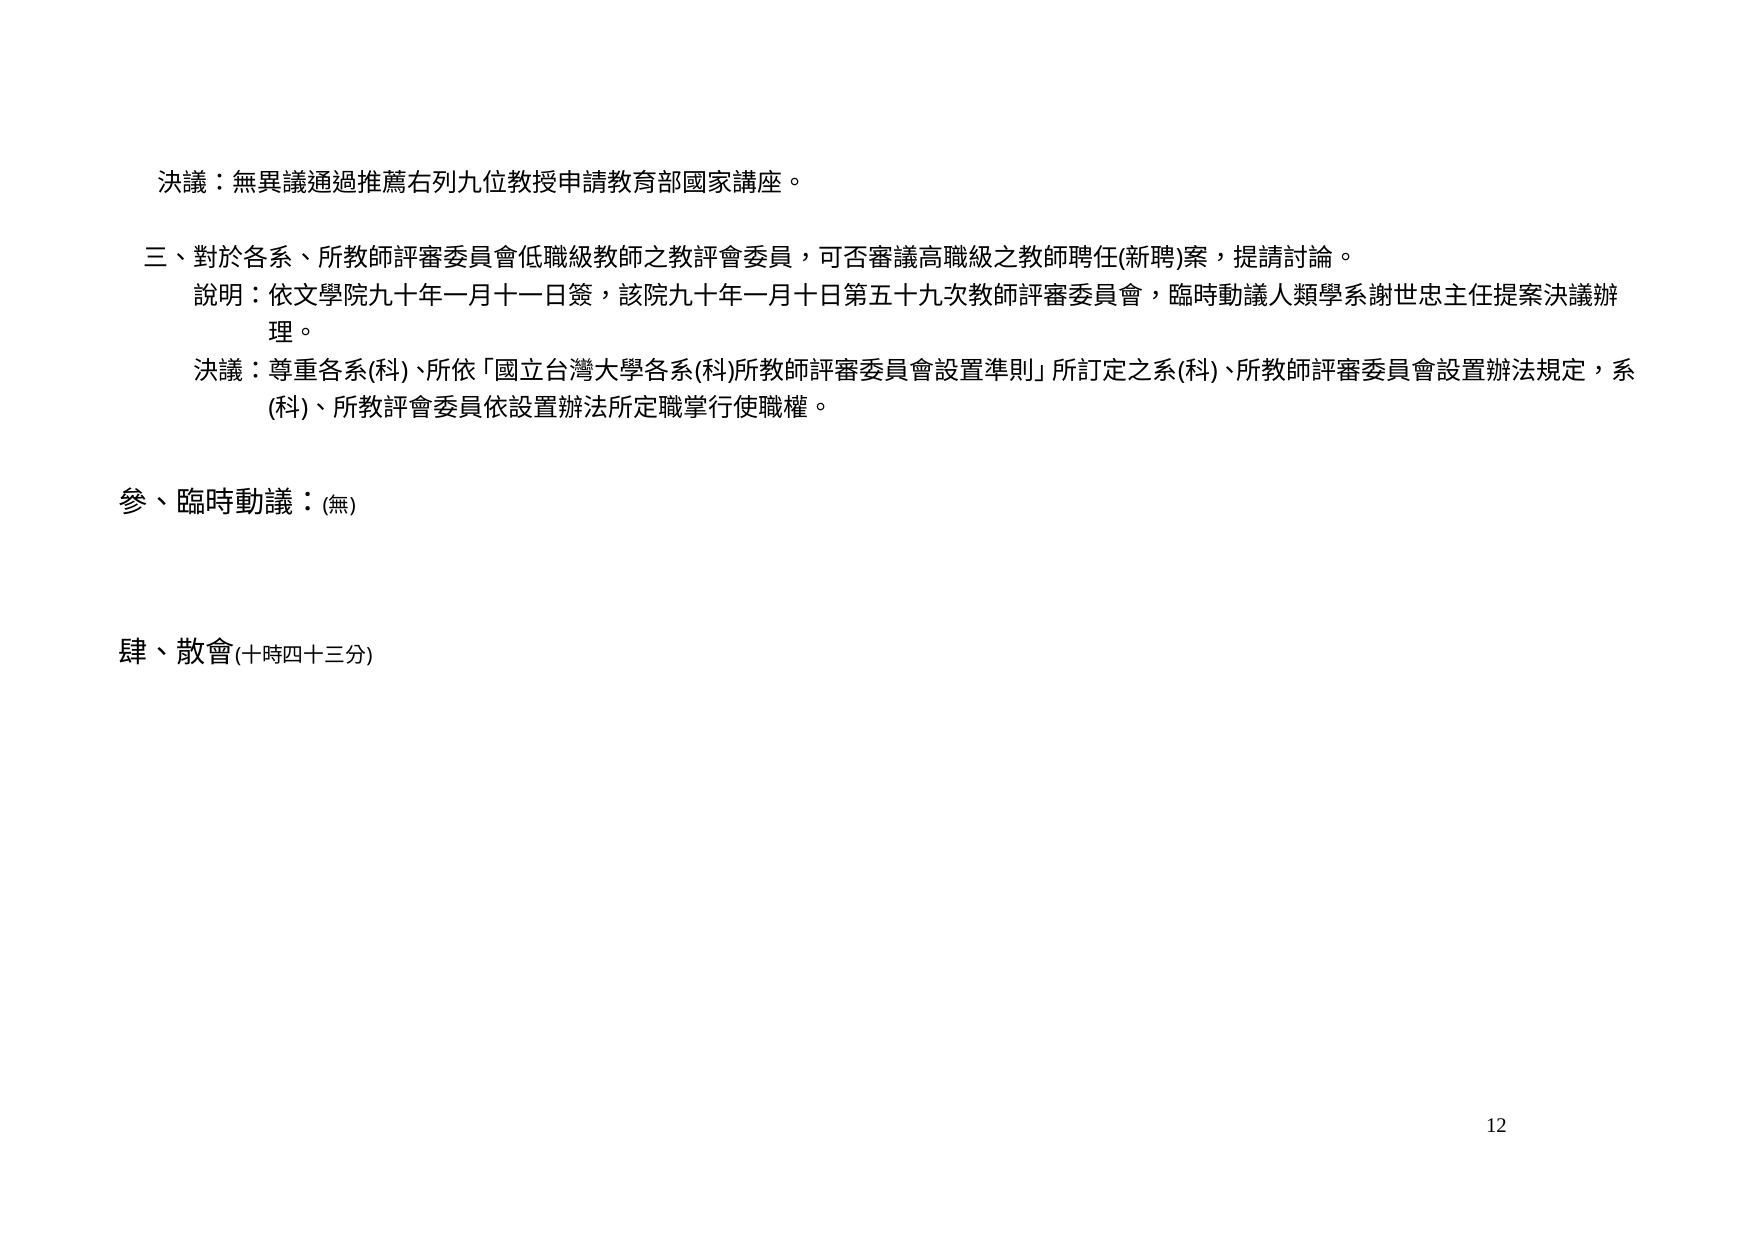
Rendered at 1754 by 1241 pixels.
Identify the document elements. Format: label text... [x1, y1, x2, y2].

text 決議：尊重各系(科)、所依「國立台灣大學各系(科)所教師評審委員會設置準則」所訂定之系(科)、所教師評審委員會設置辦法規定，系(科)、所教評會委員依設置辦法所定職掌行使職權。 [193, 349, 1636, 424]
text 三、對於各系、所教師評審委員會低職級教師之教評會委員，可否審議高職級之教師聘任(新聘)案，提請討論。 [118, 237, 1636, 274]
text 肆、散會(十時四十三分) [118, 612, 1636, 687]
text 說明：依文學院九十年一月十一日簽，該院九十年一月十日第五十九次教師評審委員會，臨時動議人類學系謝世忠主任提案決議辦理。 [193, 274, 1636, 349]
text 參、臨時動議：(無) [118, 462, 1636, 537]
text 決議：無異議通過推薦右列九位教授申請教育部國家講座。 [118, 162, 1636, 199]
